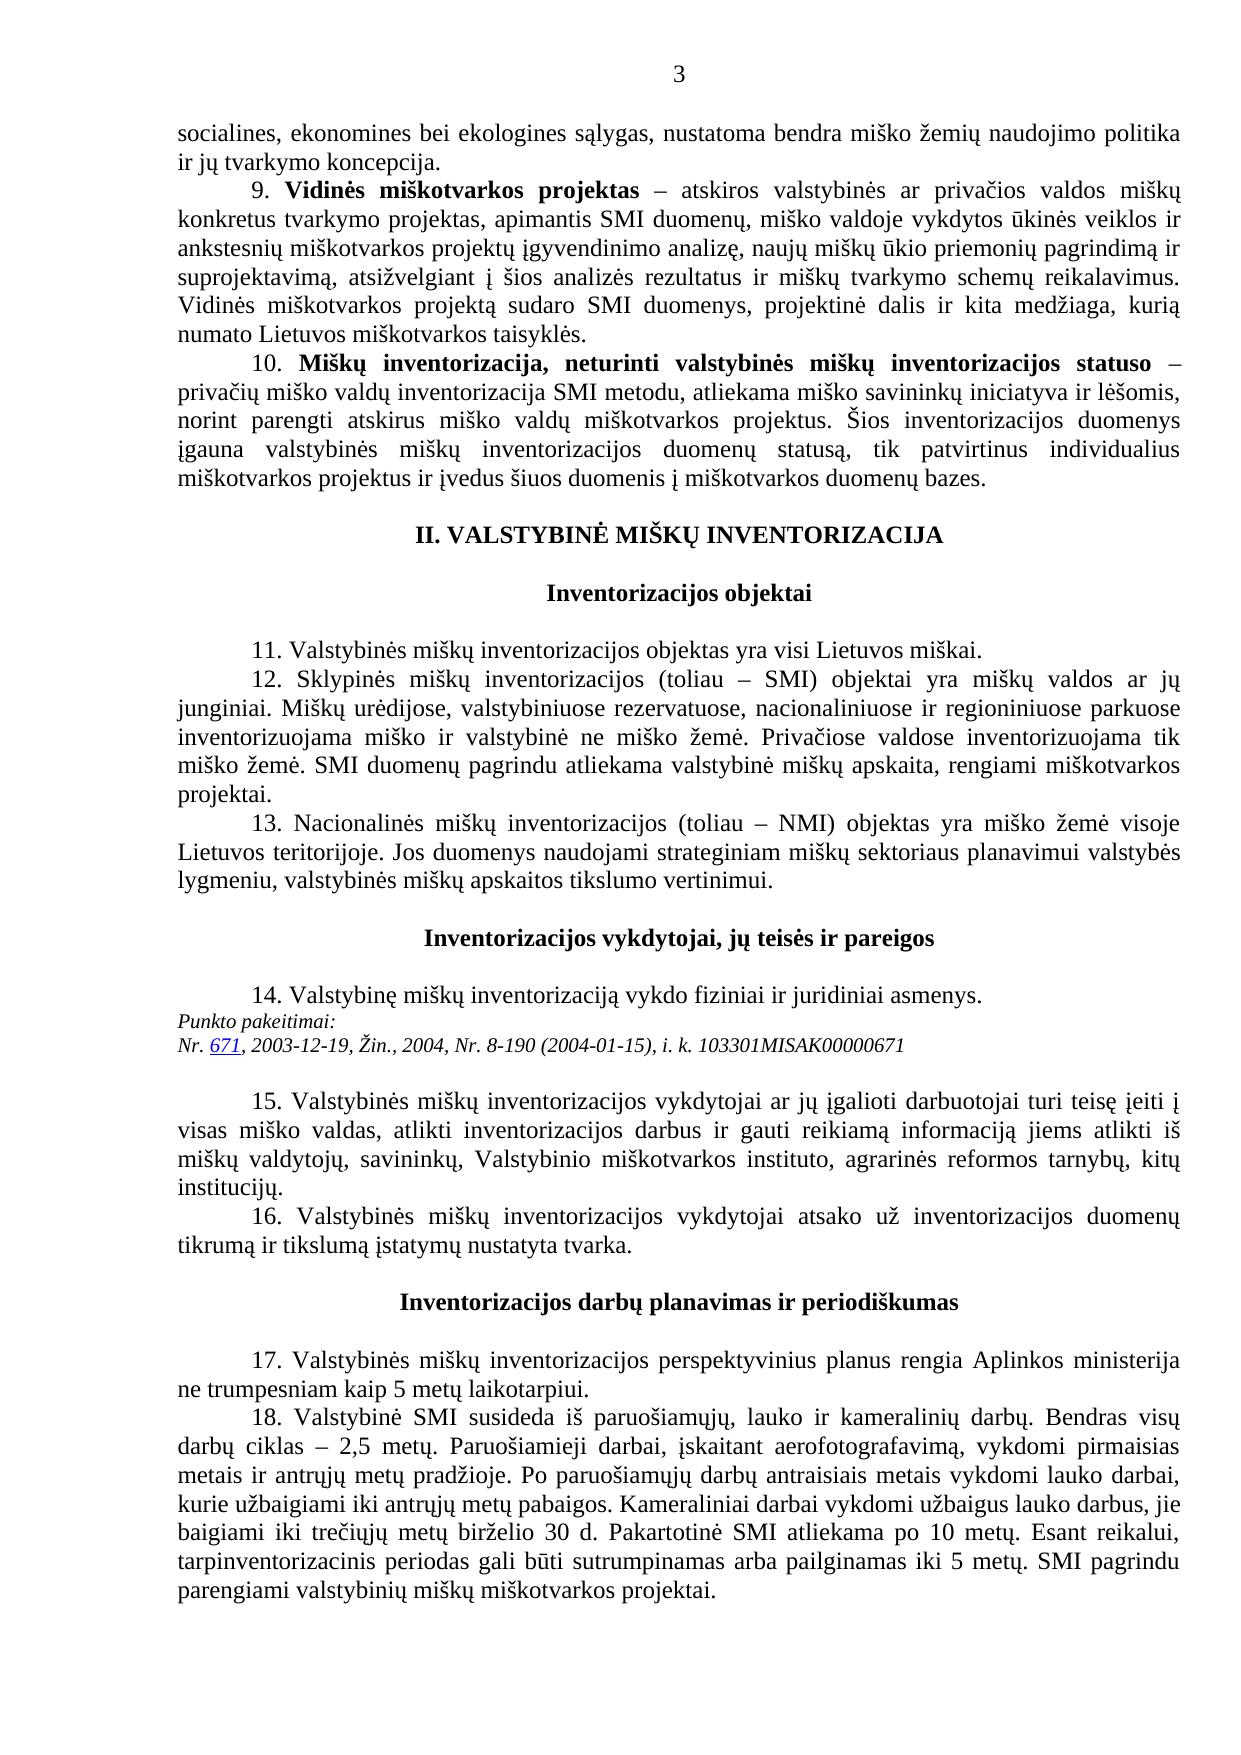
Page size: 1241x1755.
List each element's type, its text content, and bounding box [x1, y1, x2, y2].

text II. Valstybinė miškų inventorizacija [177, 521, 1181, 549]
text socialines, ekonomines bei ekologines sąlygas, nustatoma bendra miško žemių naudojimo politika ir jų tvarkymo koncepcija. [177, 118, 1181, 176]
text Inventorizacijos vykdytojai, jų teisės ir pareigos [177, 923, 1181, 952]
text 10. Miškų inventorizacija, neturinti valstybinės miškų inventorizacijos statuso – privačių miško valdų inventorizacija SMI metodu, atliekama miško savininkų iniciatyva ir lėšomis, norint parengti atskirus miško valdų miškotvarkos projektus. Šios inventorizacijos duomenys įgauna valstybinės miškų inventorizacijos duomenų statusą, tik patvirtinus individualius miškotvarkos projektus ir įvedus šiuos duomenis į miškotvarkos duomenų bazes. [177, 348, 1181, 492]
text Punkto pakeitimai: [177, 1009, 1181, 1033]
text 17. Valstybinės miškų inventorizacijos perspektyvinius planus rengia Aplinkos ministerija ne trumpesniam kaip 5 metų laikotarpiui. [177, 1345, 1181, 1402]
text Nr. 671, 2003-12-19, Žin., 2004, Nr. 8-190 (2004-01-15), i. k. 103301MISAK00000671 [177, 1033, 1181, 1057]
text 9. Vidinės miškotvarkos projektas – atskiros valstybinės ar privačios valdos miškų konkretus tvarkymo projektas, apimantis SMI duomenų, miško valdoje vykdytos ūkinės veiklos ir ankstesnių miškotvarkos projektų įgyvendinimo analizę, naujų miškų ūkio priemonių pagrindimą ir suprojektavimą, atsižvelgiant į šios analizės rezultatus ir miškų tvarkymo schemų reikalavimus. Vidinės miškotvarkos projektą sudaro SMI duomenys, projektinė dalis ir kita medžiaga, kurią numato Lietuvos miškotvarkos taisyklės. [177, 176, 1181, 348]
text 16. Valstybinės miškų inventorizacijos vykdytojai atsako už inventorizacijos duomenų tikrumą ir tikslumą įstatymų nustatyta tvarka. [177, 1201, 1181, 1259]
text 13. Nacionalinės miškų inventorizacijos (toliau – NMI) objektas yra miško žemė visoje Lietuvos teritorijoje. Jos duomenys naudojami strateginiam miškų sektoriaus planavimui valstybės lygmeniu, valstybinės miškų apskaitos tikslumo vertinimui. [177, 808, 1181, 894]
text Inventorizacijos objektai [177, 578, 1181, 607]
text Inventorizacijos darbų planavimas ir periodiškumas [177, 1287, 1181, 1316]
text 11. Valstybinės miškų inventorizacijos objektas yra visi Lietuvos miškai. [177, 636, 1181, 664]
text 18. Valstybinė SMI susideda iš paruošiamųjų, lauko ir kameralinių darbų. Bendras visų darbų ciklas – 2,5 metų. Paruošiamieji darbai, įskaitant aerofotografavimą, vykdomi pirmaisias metais ir antrųjų metų pradžioje. Po paruošiamųjų darbų antraisiais metais vykdomi lauko darbai, kurie užbaigiami iki antrųjų metų pabaigos. Kameraliniai darbai vykdomi užbaigus lauko darbus, jie baigiami iki trečiųjų metų birželio 30 d. Pakartotinė SMI atliekama po 10 metų. Esant reikalui, tarpinventorizacinis periodas gali būti sutrumpinamas arba pailginamas iki 5 metų. SMI pagrindu parengiami valstybinių miškų miškotvarkos projektai. [177, 1402, 1181, 1604]
text 14. Valstybinę miškų inventorizaciją vykdo fiziniai ir juridiniai asmenys. [177, 981, 1181, 1009]
text 15. Valstybinės miškų inventorizacijos vykdytojai ar jų įgalioti darbuotojai turi teisę įeiti į visas miško valdas, atlikti inventorizacijos darbus ir gauti reikiamą informaciją jiems atlikti iš miškų valdytojų, savininkų, Valstybinio miškotvarkos instituto, agrarinės reformos tarnybų, kitų institucijų. [177, 1086, 1181, 1201]
text 12. Sklypinės miškų inventorizacijos (toliau – SMI) objektai yra miškų valdos ar jų junginiai. Miškų urėdijose, valstybiniuose rezervatuose, nacionaliniuose ir regioniniuose parkuose inventorizuojama miško ir valstybinė ne miško žemė. Privačiose valdose inventorizuojama tik miško žemė. SMI duomenų pagrindu atliekama valstybinė miškų apskaita, rengiami miškotvarkos projektai. [177, 664, 1181, 808]
